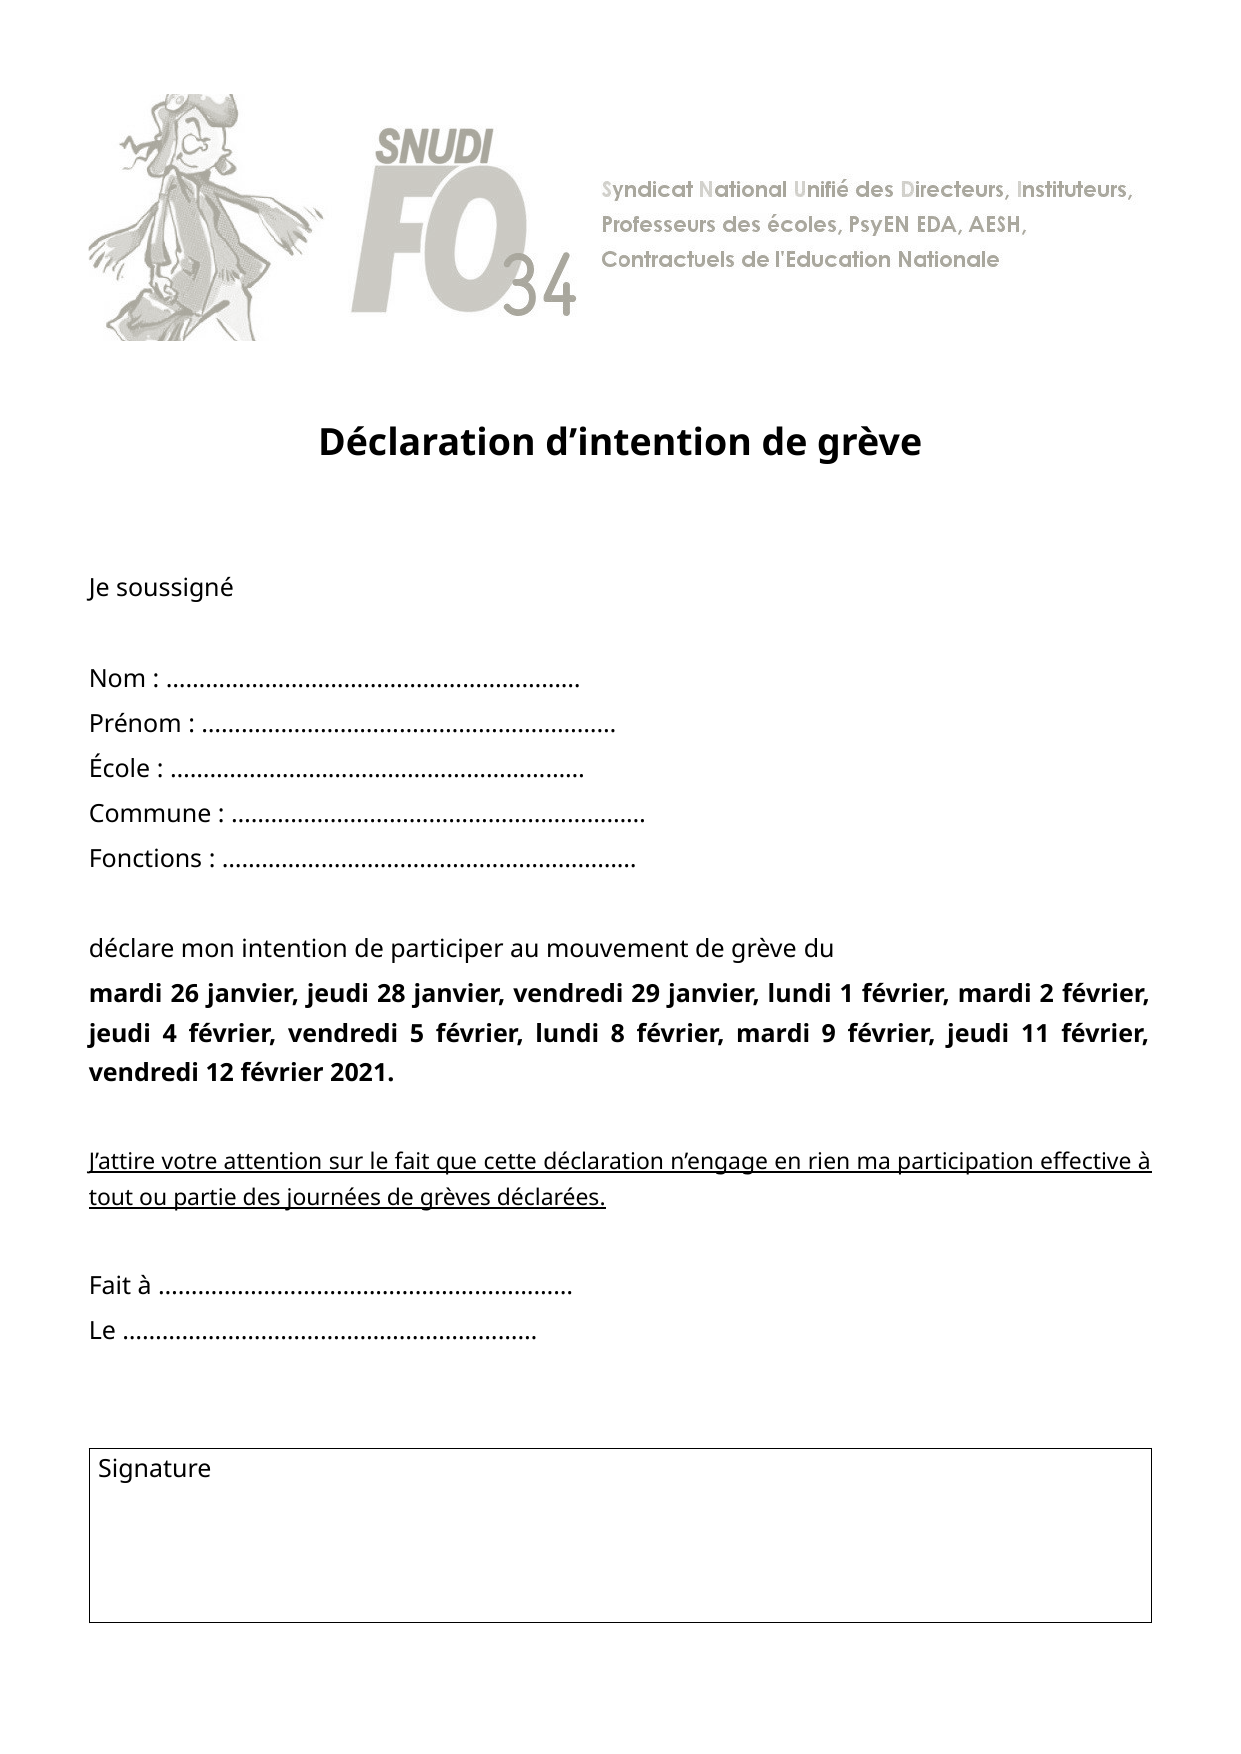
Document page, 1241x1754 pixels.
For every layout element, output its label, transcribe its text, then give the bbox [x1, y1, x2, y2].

text Le ……………………………………………………… [88, 1313, 1152, 1347]
text Prénom : ……………………………………………………… [88, 705, 1152, 739]
text tout ou partie des journées de grèves déclarées. [88, 1173, 1152, 1212]
text Fait à ……………………………………………………… [88, 1267, 1152, 1302]
text Déclaration d’intention de grève [88, 415, 1152, 466]
text mardi 26 janvier, jeudi 28 janvier, vendredi 29 janvier, lundi 1 février, mardi 2 février, jeudi 4 février, vendredi 5 février, lundi 8 février, mardi 9 février, jeudi 11 février, vendredi 12 février 2021. [88, 976, 1152, 1088]
text École : ……………………………………………………… [88, 751, 1152, 784]
text Commune : ……………………………………………………… [88, 796, 1152, 830]
text Signature [90, 1449, 1151, 1485]
text Nom : ……………………………………………………… [88, 660, 1152, 694]
text J’attire votre attention sur le fait que cette déclaration n’engage en rien ma participation effective à [88, 1144, 1152, 1171]
text Je soussigné [88, 570, 1152, 604]
text déclare mon intention de participer au mouvement de grève du [88, 931, 1152, 965]
text Fonctions : ……………………………………………………… [88, 841, 1152, 875]
